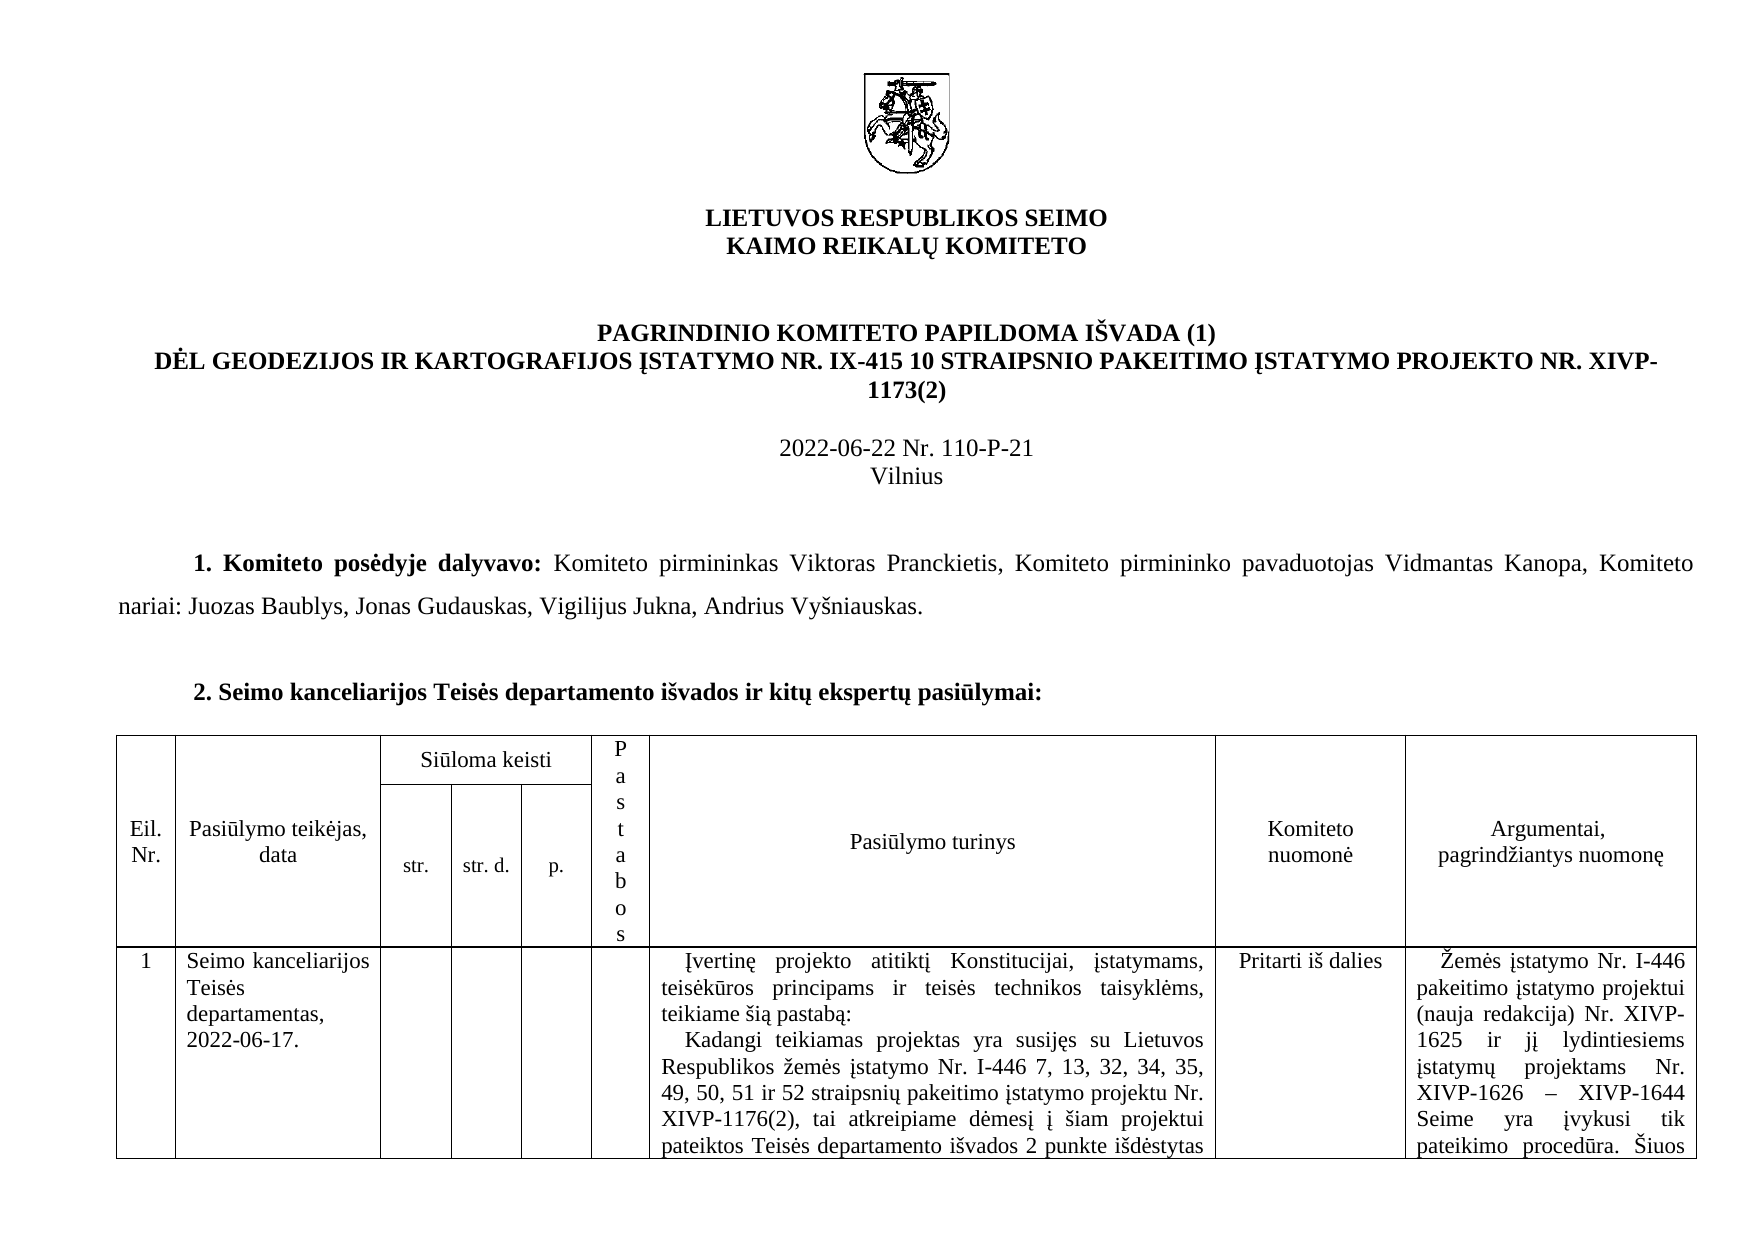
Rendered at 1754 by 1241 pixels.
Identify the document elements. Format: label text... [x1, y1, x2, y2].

table_cell Pritarti iš dalies [1216, 948, 1405, 1158]
table_cell 1 [117, 948, 175, 1158]
table_header Pasiūlymo teikėjas, data [176, 736, 380, 946]
table_cell p. [522, 785, 591, 946]
table_cell [592, 948, 649, 1158]
text 2022-06-22 Nr. 110-P-21 [118, 433, 1695, 461]
table_header Siūloma keisti [381, 736, 591, 784]
table_cell Įvertinę projekto atitiktį Konstitucijai, įstatymams, teisėkūros principams ir teisės technikos taisyklėms, teikiame šią pastabą: Kadangi teikiamas projektas yra susijęs su Lietuvos Respublikos žemės įstatymo Nr. I-446 7, 13, 32, 34, 35, 49, 50, 51 ir 52 straipsnių pakeitimo įstatymo projektu Nr. XIVP-1176(2), tai atkreipiame dėmesį į šiam projektui pateiktos Teisės departamento išvados 2 punkte išdėstytas [650, 948, 1215, 1158]
table_header Pasiūlymo turinys [650, 736, 1215, 946]
subtitle PAGRINDINIO KOMITETO PAPILDOMA IŠVADA (1) [118, 318, 1695, 346]
table_cell [522, 948, 591, 1158]
text LIETUVOS RESPUBLIKOS SEIMO [118, 203, 1695, 231]
text Vilnius [118, 461, 1695, 490]
subtitle 2. Seimo kanceliarijos Teisės departamento išvados ir kitų ekspertų pasiūlymai: [118, 677, 1695, 706]
table_header Pastabos [592, 736, 649, 946]
table_cell Žemės įstatymo Nr. I-446 pakeitimo įstatymo projektui (nauja redakcija) Nr. XIVP-1625 ir jį lydintiesiems įstatymų projektams Nr. XIVP-1626 – XIVP-1644 Seime yra įvykusi tik pateikimo procedūra. Šiuos [1406, 948, 1696, 1158]
text 1. Komiteto posėdyje dalyvavo: Komiteto pirmininkas Viktoras Pranckietis, Komiteto pirmininko pavaduotojas Vidmantas Kanopa, Komiteto nariai: Juozas Baublys, Jonas Gudauskas, Vigilijus Jukna, Andrius Vyšniauskas. [118, 548, 1695, 619]
table_header Eil. Nr. [117, 736, 175, 946]
table_cell Seimo kanceliarijos Teisės departamentas, 2022-06-17. [176, 948, 380, 1158]
table_cell str. d. [452, 785, 521, 946]
table_header Komiteto nuomonė [1216, 736, 1405, 946]
table_cell str. [381, 785, 451, 946]
table_header Argumentai, pagrindžiantys nuomonę [1406, 736, 1696, 946]
subtitle DĖL Geodezijos ir kartografijos įstatymo Nr. IX-415 10 straipsnio pakeitimo įstatymo projekto nr. XIVP-1173(2) [118, 346, 1695, 404]
text kaimo reikalų komiteto [118, 231, 1695, 260]
table_cell [452, 948, 521, 1158]
table_cell [381, 948, 451, 1158]
